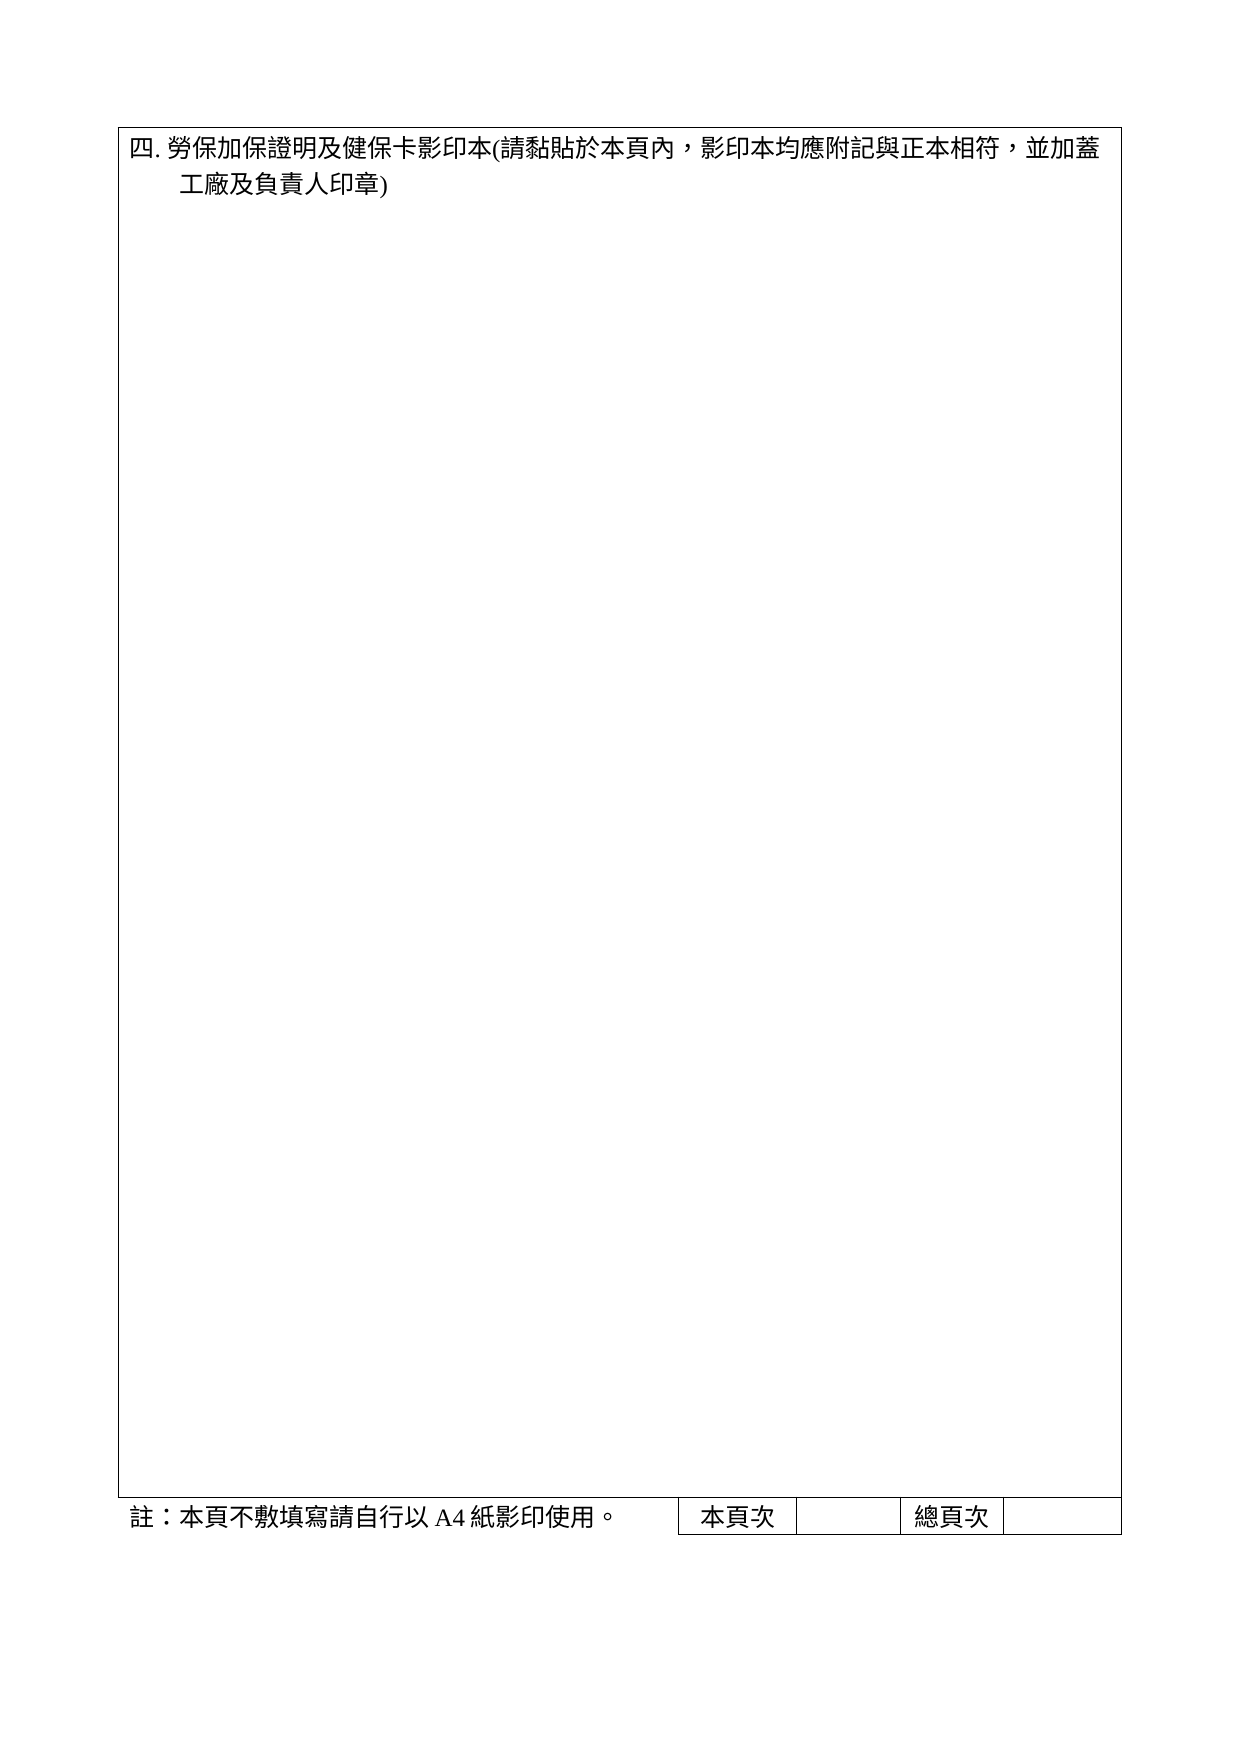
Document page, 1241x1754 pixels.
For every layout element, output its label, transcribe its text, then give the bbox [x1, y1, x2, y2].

table_cell 註：本頁不敷填寫請自行以A4紙影印使用。 [118, 1498, 678, 1534]
table_cell 本頁次 [679, 1498, 796, 1534]
table_cell [797, 1498, 900, 1534]
table_cell 總頁次 [901, 1498, 1003, 1534]
table_header 四. 勞保加保證明及健保卡影印本(請黏貼於本頁內，影印本均應附記與正本相符，並加蓋工廠及負責人印章) [119, 128, 1121, 1497]
table_cell [1004, 1498, 1121, 1534]
